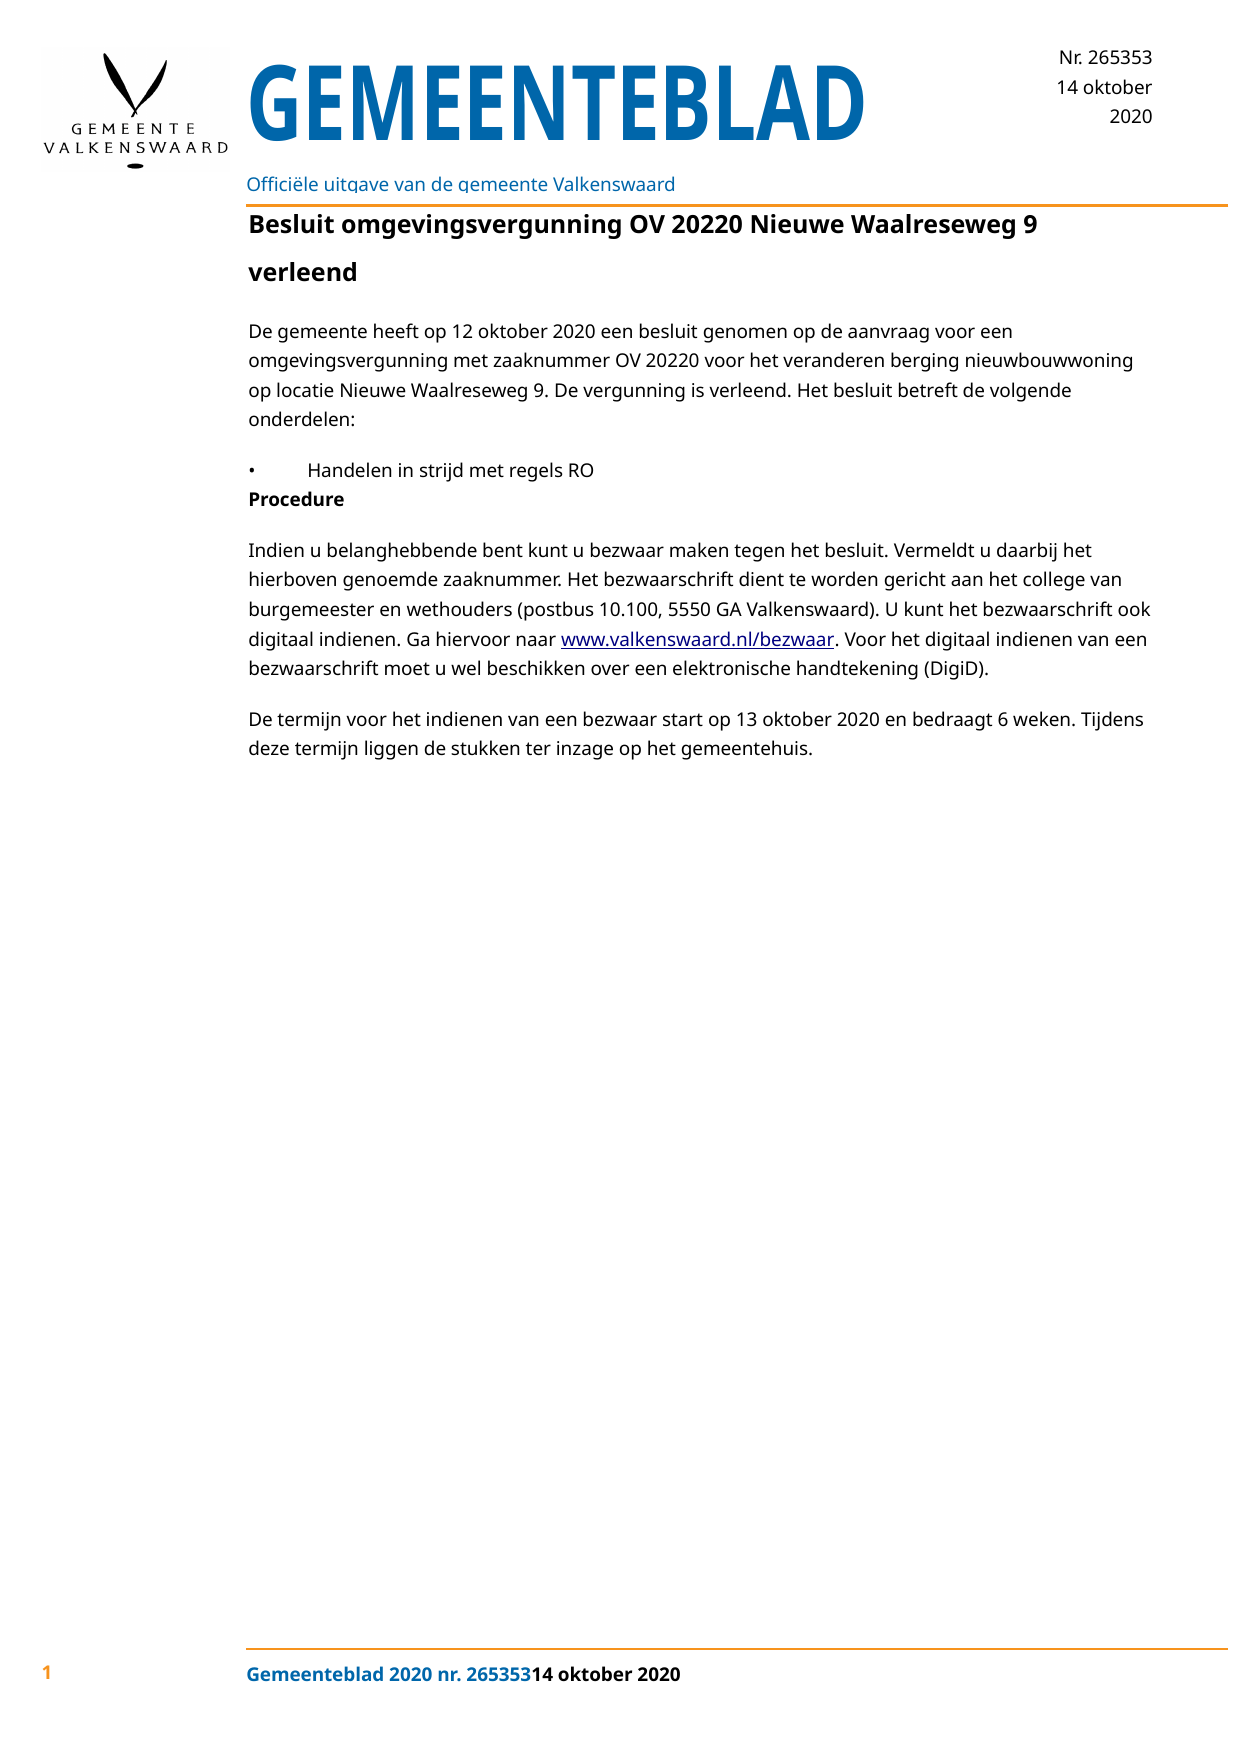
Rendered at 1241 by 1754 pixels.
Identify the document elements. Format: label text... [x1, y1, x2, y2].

text De termijn voor het indienen van een bezwaar start op 13 oktober 2020 en bedraagt 6 weken. Tijdens deze termijn liggen de stukken ter inzage op het gemeentehuis. [248, 706, 1152, 761]
picture [41, 47, 231, 172]
text Procedure [248, 487, 1152, 512]
text De gemeente heeft op 12 oktober 2020 een besluit genomen op de aanvraag voor een omgevingsvergunning met zaaknummer OV 20220 voor het veranderen berging nieuwbouwwoning op locatie Nieuwe Waalreseweg 9. De vergunning is verleend. Het besluit betreft de volgende onderdelen: [248, 318, 1152, 432]
text Besluit omgevingsvergunning OV 20220 Nieuwe Waalreseweg 9 verleend [248, 207, 1152, 288]
list Handelen in strijd met regels RO [248, 457, 1152, 483]
text Indien u belanghebbende bent kunt u bezwaar maken tegen het besluit. Vermeldt u daarbij het hierboven genoemde zaaknummer. Het bezwaarschrift dient te worden gericht aan het college van burgemeester en wethouders (postbus 10.100, 5550 GA Valkenswaard). U kunt het bezwaarschrift ook digitaal indienen. Ga hiervoor naar www.valkenswaard.nl/bezwaar. Voor het digitaal indienen van een bezwaarschrift moet u wel beschikken over een elektronische handtekening (DigiD). [248, 537, 1152, 681]
